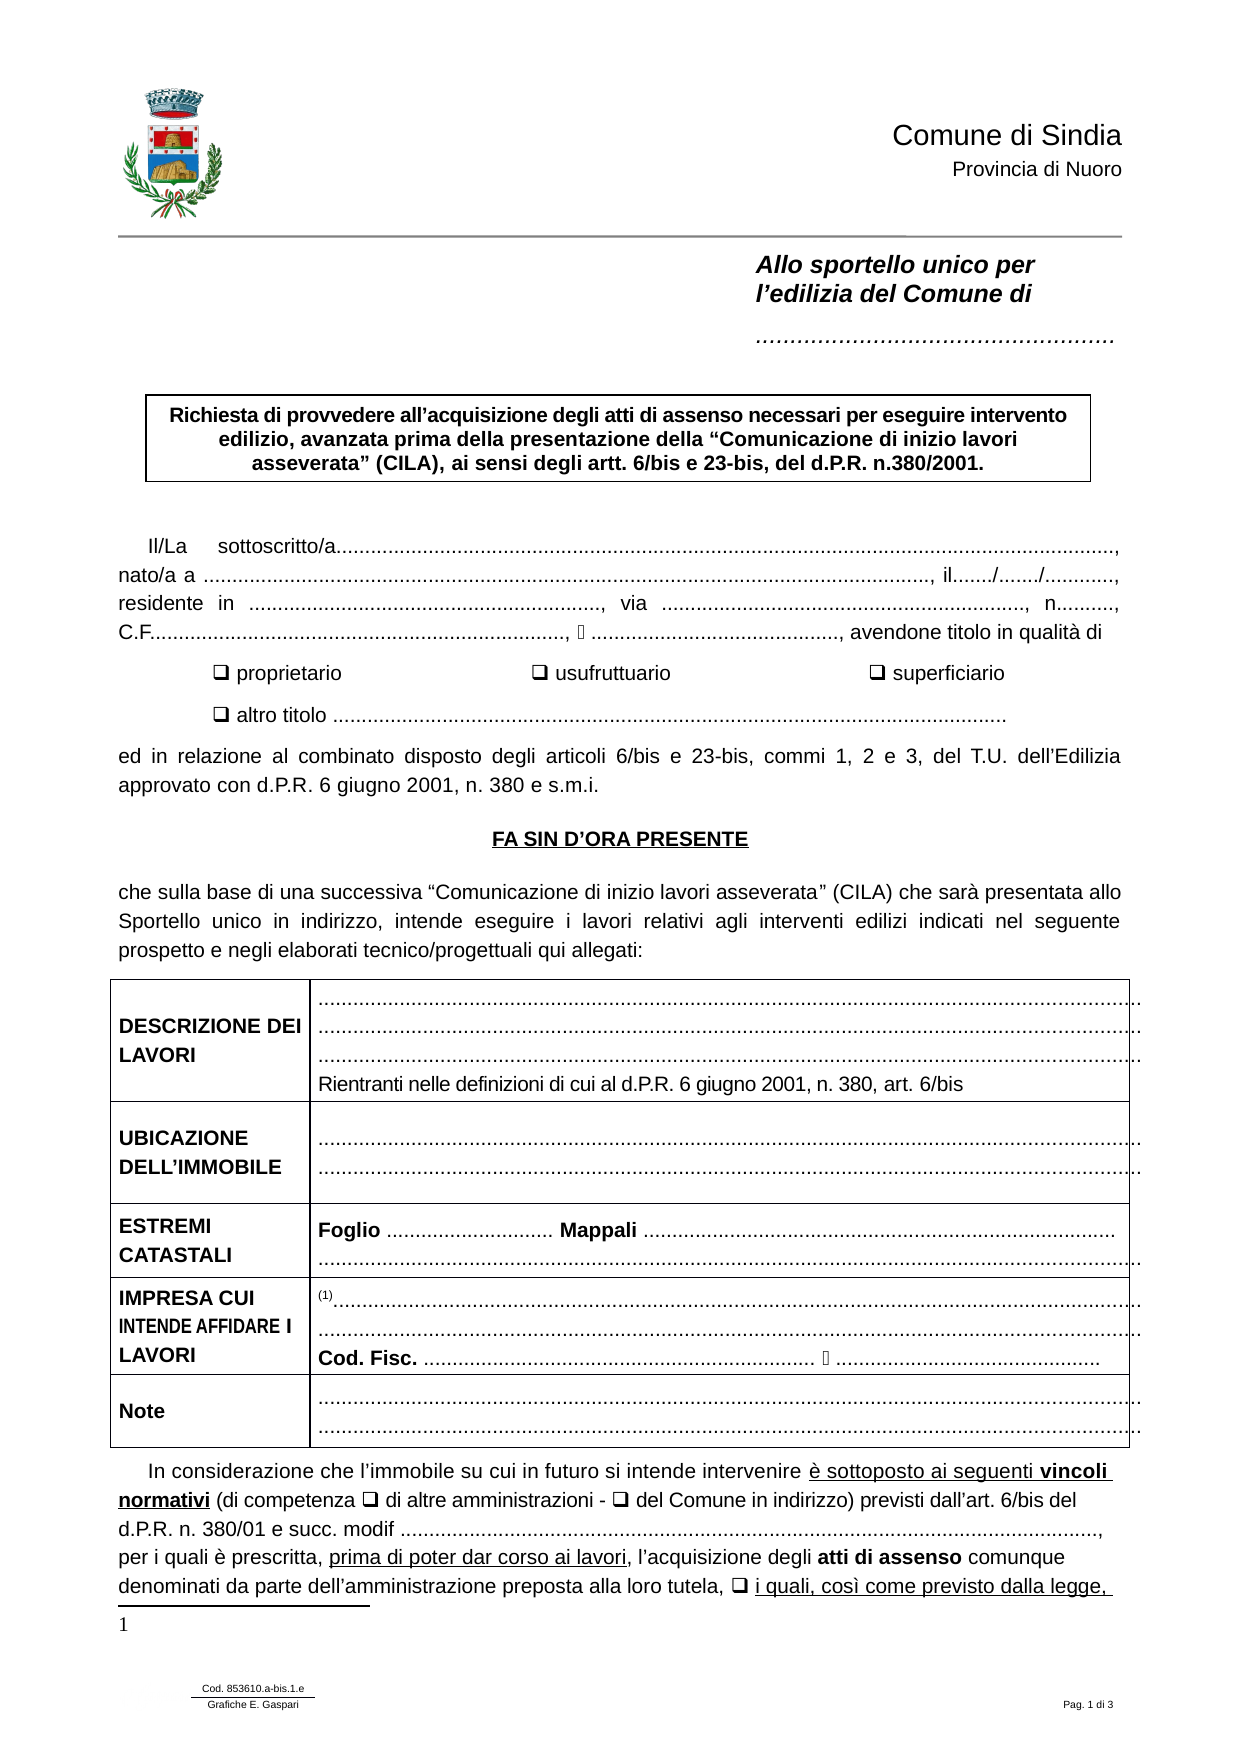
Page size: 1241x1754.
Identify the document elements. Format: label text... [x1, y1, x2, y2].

text  proprietario  usufruttuario  superficiario [118, 661, 1122, 685]
table_cell [311, 1102, 1129, 1203]
table_cell IMPRESA CUI INTENDE AFFIDARE I LAVORI [111, 1278, 309, 1374]
table_cell () Cod. Fisc. ....................................................................  .............................................. [311, 1278, 1129, 1374]
text Il/La sottoscritto/a......................................................................................................................................., nato/a a .............................................................................................................................., il......./......./............, residente in ............................................................., via ..............................................................., n.........., C.F........................................................................,  ..........................................., avendone titolo in qualità di [118, 387, 1122, 644]
text  altro titolo ..................................................................................................................... [118, 703, 1122, 727]
text Allo sportello unico per l’edilizia del Comune di [756, 250, 1122, 308]
text Provincia di Nuoro [224, 157, 1122, 181]
table_cell Foglio ............................. Mappali .................................................................................. [311, 1204, 1129, 1277]
text ed in relazione al combinato disposto degli articoli 6/bis e 23-bis, commi 1, 2 e 3, del T.U. dell’Edilizia approvato con d.P.R. 6 giugno 2001, n. 380 e s.m.i. [118, 744, 1122, 797]
text che sulla base di una successiva “Comunicazione di inizio lavori asseverata” (CILA) che sarà presentata allo Sportello unico in indirizzo, intende eseguire i lavori relativi agli interventi edilizi indicati nel seguente prospetto e negli elaborati tecnico/progettuali qui allegati: [118, 880, 1122, 962]
table_cell ESTREMI CATASTALI [111, 1204, 309, 1277]
picture [122, 87, 224, 219]
text FA SIN D’ORA PRESENTE [118, 826, 1122, 850]
table_cell Note [111, 1375, 309, 1447]
text .................................................... [756, 320, 1122, 349]
text In considerazione che l’immobile su cui in futuro si intende intervenire è sottoposto ai seguenti vincoli normativi (di competenza  di altre amministrazioni -  del Comune in indirizzo) previsti dall’art. 6/bis del d.P.R. n. 380/01 e succ. modif ........................................................................................................................., per i quali è prescritta, prima di poter dar corso ai lavori, l’acquisizione degli atti di assenso comunque denominati da parte dell’amministrazione preposta alla loro tutela,  i quali, così come previsto dalla legge, [118, 1459, 1122, 1598]
table_header Rientranti nelle definizioni di cui al d.P.R. 6 giugno 2001, n. 380, art. 6/bis [311, 980, 1129, 1101]
text Comune di Sindia [224, 118, 1122, 152]
table_header DESCRIZIONE DEI LAVORI [111, 980, 309, 1101]
table_cell [311, 1375, 1129, 1447]
table_cell UBICAZIONE DELL’IMMOBILE [111, 1102, 309, 1203]
